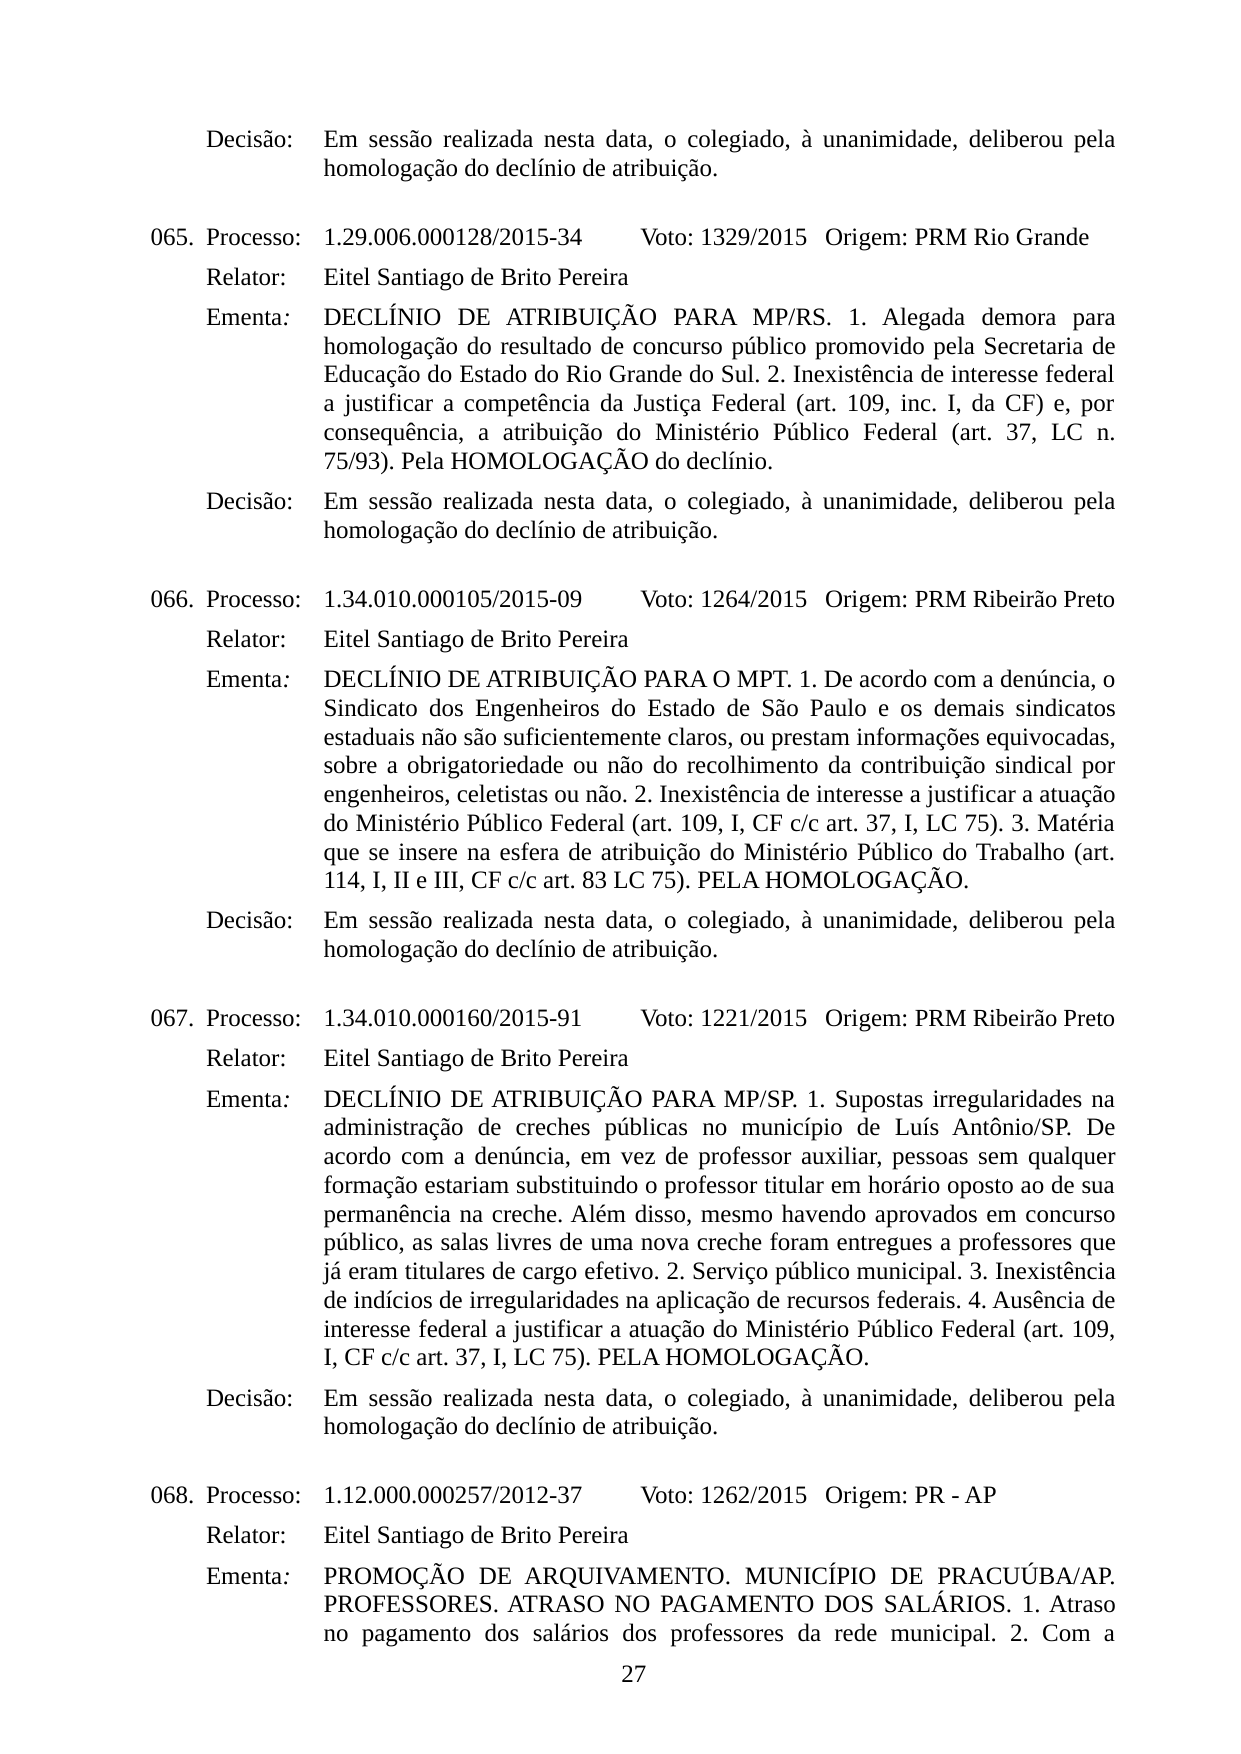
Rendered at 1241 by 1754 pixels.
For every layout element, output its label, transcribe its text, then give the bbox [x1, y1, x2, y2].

table_header 1.12.000.000257/2012-37 [318, 1475, 634, 1515]
table_cell PROMOÇÃO DE ARQUIVAMENTO. MUNICÍPIO DE PRACUÚBA/AP. PROFESSORES. ATRASO NO PAGAMENTO DOS SALÁRIOS. 1. Atraso no pagamento dos salários dos professores da rede municipal. 2. Com a [318, 1555, 1122, 1653]
table_cell Ementa: [200, 1555, 318, 1653]
table_cell Relator: [200, 256, 318, 296]
table_cell Decisão: [200, 118, 318, 187]
table_header Voto: 1264/2015 [635, 578, 819, 618]
table_cell [145, 1555, 200, 1653]
table_header 1.29.006.000128/2015-34 [318, 216, 634, 256]
table_cell Decisão: [200, 1377, 318, 1446]
table_header 1.34.010.000160/2015-91 [318, 998, 634, 1038]
table_cell [145, 1377, 200, 1446]
table_cell Decisão: [200, 480, 318, 549]
table_cell [145, 1078, 200, 1377]
table_cell Em sessão realizada nesta data, o colegiado, à unanimidade, deliberou pela homologação do declínio de atribuição. [318, 900, 1122, 969]
table_cell Relator: [200, 1038, 318, 1078]
table_cell [145, 118, 200, 187]
table_cell [145, 658, 200, 900]
table_cell Eitel Santiago de Brito Pereira [318, 1515, 1122, 1555]
table_header Processo: [200, 1475, 318, 1515]
table_cell Eitel Santiago de Brito Pereira [318, 256, 1122, 296]
table_cell DECLÍNIO DE ATRIBUIÇÃO PARA O MPT. 1. De acordo com a denúncia, o Sindicato dos Engenheiros do Estado de São Paulo e os demais sindicatos estaduais não são suficientemente claros, ou prestam informações equivocadas, sobre a obrigatoriedade ou não do recolhimento da contribuição sindical por engenheiros, celetistas ou não. 2. Inexistência de interesse a justificar a atuação do Ministério Público Federal (art. 109, I, CF c/c art. 37, I, LC 75). 3. Matéria que se insere na esfera de atribuição do Ministério Público do Trabalho (art. 114, I, II e III, CF c/c art. 83 LC 75). PELA HOMOLOGAÇÃO. [318, 658, 1122, 900]
table_cell [145, 296, 200, 480]
table_cell Em sessão realizada nesta data, o colegiado, à unanimidade, deliberou pela homologação do declínio de atribuição. [318, 1377, 1122, 1446]
table_header Voto: 1329/2015 [635, 216, 819, 256]
table_cell Ementa: [200, 1078, 318, 1377]
table_header 068. [145, 1475, 200, 1515]
table_cell [145, 618, 200, 658]
table_header Voto: 1262/2015 [635, 1475, 819, 1515]
table_cell Relator: [200, 618, 318, 658]
table_header 066. [145, 578, 200, 618]
table_header Processo: [200, 578, 318, 618]
table_cell [145, 1515, 200, 1555]
table_header Processo: [200, 998, 318, 1038]
table_cell Ementa: [200, 658, 318, 900]
table_header 065. [145, 216, 200, 256]
table_cell Em sessão realizada nesta data, o colegiado, à unanimidade, deliberou pela homologação do declínio de atribuição. [318, 480, 1122, 549]
table_header Origem: PRM Ribeirão Preto [819, 578, 1122, 618]
table_cell Decisão: [200, 900, 318, 969]
table_header Origem: PRM Ribeirão Preto [819, 998, 1122, 1038]
table_header 1.34.010.000105/2015-09 [318, 578, 634, 618]
table_cell Eitel Santiago de Brito Pereira [318, 618, 1122, 658]
table_header 067. [145, 998, 200, 1038]
table_header Processo: [200, 216, 318, 256]
table_cell DECLÍNIO DE ATRIBUIÇÃO PARA MP/SP. 1. Supostas irregularidades na administração de creches públicas no município de Luís Antônio/SP. De acordo com a denúncia, em vez de professor auxiliar, pessoas sem qualquer formação estariam substituindo o professor titular em horário oposto ao de sua permanência na creche. Além disso, mesmo havendo aprovados em concurso público, as salas livres de uma nova creche foram entregues a professores que já eram titulares de cargo efetivo. 2. Serviço público municipal. 3. Inexistência de indícios de irregularidades na aplicação de recursos federais. 4. Ausência de interesse federal a justificar a atuação do Ministério Público Federal (art. 109, I, CF c/c art. 37, I, LC 75). PELA HOMOLOGAÇÃO. [318, 1078, 1122, 1377]
table_cell Em sessão realizada nesta data, o colegiado, à unanimidade, deliberou pela homologação do declínio de atribuição. [318, 118, 1122, 187]
table_cell DECLÍNIO DE ATRIBUIÇÃO PARA MP/RS. 1. Alegada demora para homologação do resultado de concurso público promovido pela Secretaria de Educação do Estado do Rio Grande do Sul. 2. Inexistência de interesse federal a justificar a competência da Justiça Federal (art. 109, inc. I, da CF) e, por consequência, a atribuição do Ministério Público Federal (art. 37, LC n. 75/93). Pela HOMOLOGAÇÃO do declínio. [318, 296, 1122, 480]
table_cell Eitel Santiago de Brito Pereira [318, 1038, 1122, 1078]
table_cell [145, 900, 200, 969]
table_header Origem: PR - AP [819, 1475, 1122, 1515]
table_cell Relator: [200, 1515, 318, 1555]
table_cell [145, 256, 200, 296]
table_cell [145, 1038, 200, 1078]
table_cell Ementa: [200, 296, 318, 480]
table_header Origem: PRM Rio Grande [819, 216, 1122, 256]
table_cell [145, 480, 200, 549]
table_header Voto: 1221/2015 [635, 998, 819, 1038]
